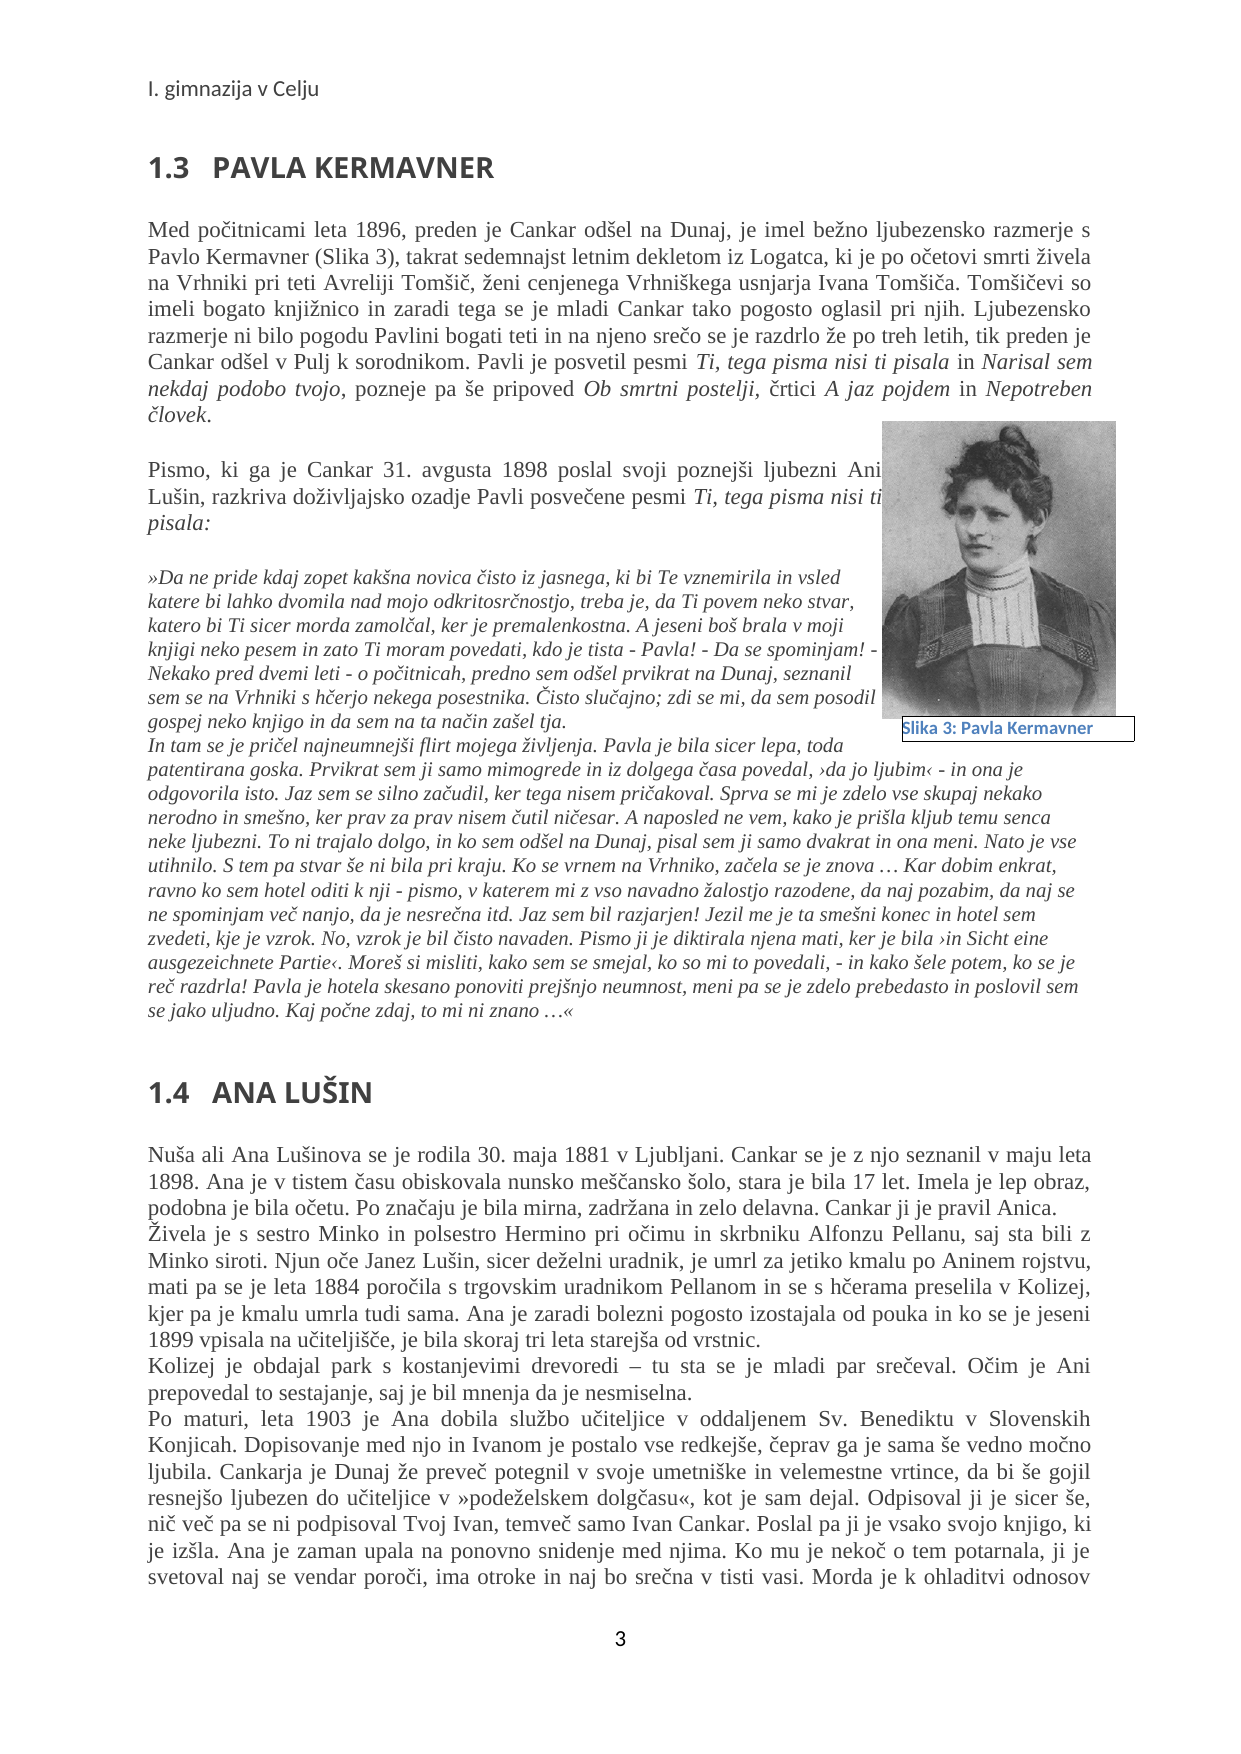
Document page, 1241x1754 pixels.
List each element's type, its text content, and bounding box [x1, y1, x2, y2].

text Po maturi, leta 1903 je Ana dobila službo učiteljice v oddaljenem Sv. Benediktu v Slovenskih Konjicah. Dopisovanje med njo in Ivanom je postalo vse redkejše, čeprav ga je sama še vedno močno ljubila. Cankarja je Dunaj že preveč potegnil v svoje umetniške in velemestne vrtince, da bi še gojil resnejšo ljubezen do učiteljice v »podeželskem dolgčasu«, kot je sam dejal. Odpisoval ji je sicer še, nič več pa se ni podpisoval Tvoj Ivan, temveč samo Ivan Cankar. Poslal pa ji je vsako svojo knjigo, ki je izšla. Ana je zaman upala na ponovno snidenje med njima. Ko mu je nekoč o tem potarnala, ji je svetoval naj se vendar poroči, ima otroke in naj bo srečna v tisti vasi. Morda je k ohladitvi odnosov [148, 1405, 1093, 1589]
picture [882, 421, 1116, 716]
text In tam se je pričel najneumnejši flirt mojega življenja. Pavla je bila sicer lepa, toda patentirana goska. Prvikrat sem ji samo mimogrede in iz dolgega časa povedal, ›da jo ljubim‹ - in ona je odgovorila isto. Jaz sem se silno začudil, ker tega nisem pričakoval. Sprva se mi je zdelo vse skupaj nekako nerodno in smešno, ker prav za prav nisem čutil ničesar. A naposled ne vem, kako je prišla kljub temu senca neke ljubezni. To ni trajalo dolgo, in ko sem odšel na Dunaj, pisal sem ji samo dvakrat in ona meni. Nato je vse utihnilo. S tem pa stvar še ni bila pri kraju. Ko se vrnem na Vrhniko, začela se je znova … Kar dobim enkrat, ravno ko sem hotel oditi k nji - pismo, v katerem mi z vso navadno žalostjo razodene, da naj pozabim, da naj se ne spominjam več nanjo, da je nesrečna itd. Jaz sem bil razjarjen! Jezil me je ta smešni konec in hotel sem zvedeti, kje je vzrok. No, vzrok je bil čisto navaden. Pismo ji je diktirala njena mati, ker je bila ›in Sicht eine ausgezeichnete Partie‹. Moreš si misliti, kako sem se smejal, ko so mi to povedali, - in kako šele potem, ko se je reč razdrla! Pavla je hotela skesano ponoviti prejšnjo neumnost, meni pa se je zdelo prebedasto in poslovil sem se jako uljudno. Kaj počne zdaj, to mi ni znano …« [148, 733, 1093, 1022]
text 1.3 PAVLA KERMAVNER [148, 148, 1093, 187]
text »Da ne pride kdaj zopet kakšna novica čisto iz jasnega, ki bi Te vznemirila in vsled katere bi lahko dvomila nad mojo odkritosrčnostjo, treba je, da Ti povem neko stvar, katero bi Ti sicer morda zamolčal, ker je premalenkostna. A jeseni boš brala v moji knjigi neko pesem in zato Ti moram povedati, kdo je tista - Pavla! - Da se spominjam! - Nekako pred dvemi leti - o počitnicah, predno sem odšel prvikrat na Dunaj, seznanil sem se na Vrhniki s hčerjo nekega posestnika. Čisto slučajno; zdi se mi, da sem posodil gospej neko knjigo in da sem na ta način zašel tja. [148, 565, 1093, 733]
text Nuša ali Ana Lušinova se je rodila 30. maja 1881 v Ljubljani. Cankar se je z njo seznanil v maju leta 1898. Ana je v tistem času obiskovala nunsko meščansko šolo, stara je bila 17 let. Imela je lep obraz, podobna je bila očetu. Po značaju je bila mirna, zadržana in zelo delavna. Cankar ji je pravil Anica. [148, 1141, 1093, 1221]
text Med počitnicami leta 1896, preden je Cankar odšel na Dunaj, je imel bežno ljubezensko razmerje s Pavlo Kermavner (Slika 3), takrat sedemnajst letnim dekletom iz Logatca, ki je po očetovi smrti živela na Vrhniki pri teti Avreliji Tomšič, ženi cenjenega Vrhniškega usnjarja Ivana Tomšiča. Tomšičevi so imeli bogato knjižnico in zaradi tega se je mladi Cankar tako pogosto oglasil pri njih. Ljubezensko razmerje ni bilo pogodu Pavlini bogati teti in na njeno srečo se je razdrlo že po treh letih, tik preden je Cankar odšel v Pulj k sorodnikom. Pavli je posvetil pesmi Ti, tega pisma nisi ti pisala in Narisal sem nekdaj podobo tvojo, pozneje pa še pripoved Ob smrtni postelji, črtici A jaz pojdem in Nepotreben človek. [148, 216, 1093, 427]
text Živela je s sestro Minko in polsestro Hermino pri očimu in skrbniku Alfonzu Pellanu, saj sta bili z Minko siroti. Njun oče Janez Lušin, sicer deželni uradnik, je umrl za jetiko kmalu po Aninem rojstvu, mati pa se je leta 1884 poročila s trgovskim uradnikom Pellanom in se s hčerama preselila v Kolizej, kjer pa je kmalu umrla tudi sama. Ana je zaradi bolezni pogosto izostajala od pouka in ko se je jeseni 1899 vpisala na učiteljišče, je bila skoraj tri leta starejša od vrstnic. [148, 1221, 1093, 1352]
text Kolizej je obdajal park s kostanjevimi drevoredi – tu sta se je mladi par srečeval. Očim je Ani prepovedal to sestajanje, saj je bil mnenja da je nesmiselna. [148, 1352, 1093, 1405]
text Pismo, ki ga je Cankar 31. avgusta 1898 poslal svoji poznejši ljubezni Ani Lušin, razkriva doživljajsko ozadje Pavli posvečene pesmi Ti, tega pisma nisi ti pisala: [148, 456, 1093, 536]
text 1.4 ANA LUŠIN [148, 1073, 1093, 1112]
text Slika 3: Pavla Kermavner [903, 717, 1134, 739]
